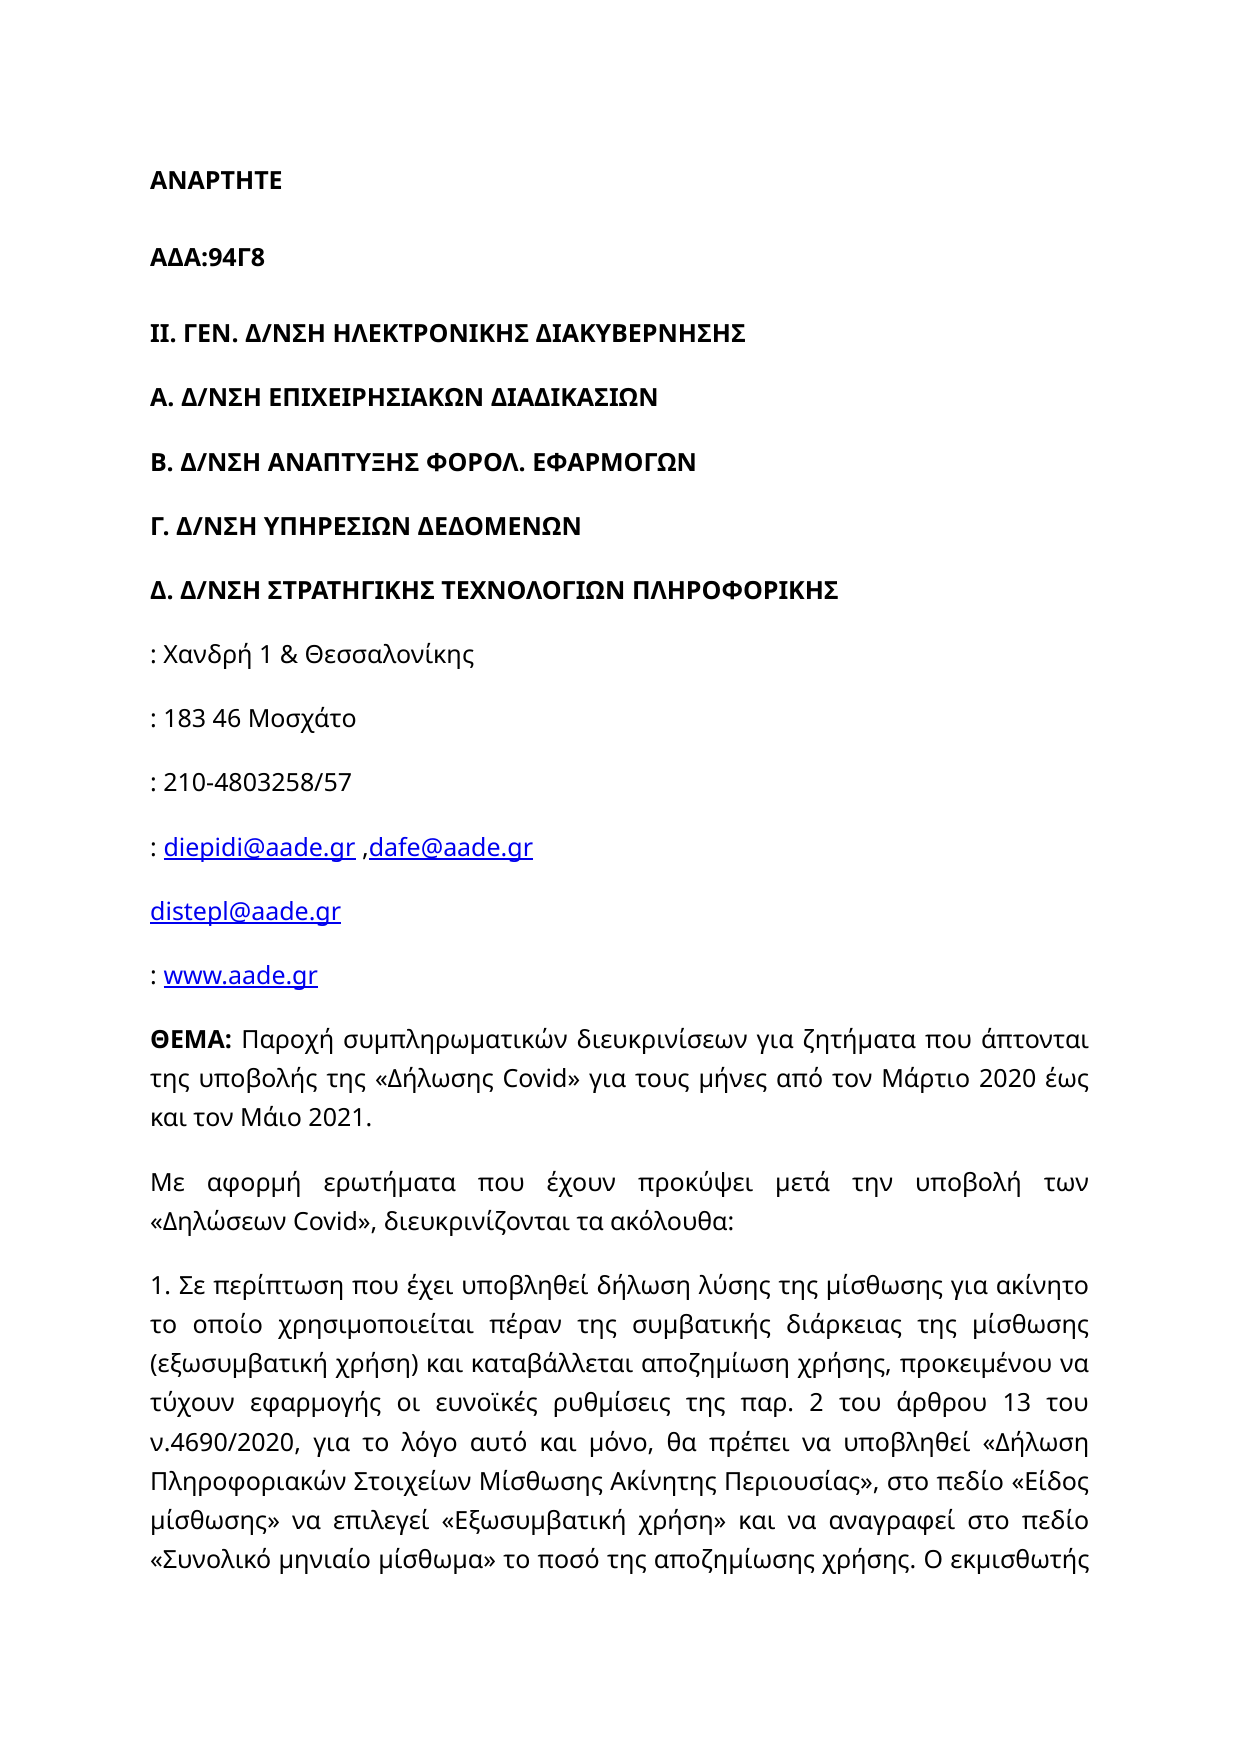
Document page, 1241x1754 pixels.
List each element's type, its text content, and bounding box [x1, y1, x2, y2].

text Δ. Δ/ΝΣΗ ΣΤΡΑΤΗΓΙΚΗΣ ΤΕΧΝΟΛΟΓΙΩΝ ΠΛΗΡΟΦΟΡΙΚΗΣ [150, 572, 1090, 607]
title ΑΔΑ:94Γ8 [150, 239, 1090, 273]
text ΘΕΜΑ: Παροχή συμπληρωματικών διευκρινίσεων για ζητήματα που άπτονται της υποβολής της «Δήλωσης Covid» για τους μήνες από τον Μάρτιο 2020 έως και τον Μάιο 2021. [150, 1022, 1090, 1134]
title ΑΝΑΡΤΗΤΕ [150, 162, 1090, 197]
text : Χανδρή 1 & Θεσσαλονίκης [150, 637, 1090, 671]
text ΙΙ. ΓΕΝ. Δ/ΝΣΗ ΗΛΕΚΤΡΟΝΙΚΗΣ ΔΙΑΚΥΒΕΡΝΗΣΗΣ [150, 316, 1090, 350]
text : 210-4803258/57 [150, 765, 1090, 799]
text Β. Δ/ΝΣΗ ΑΝΑΠΤΥΞΗΣ ΦΟΡΟΛ. ΕΦΑΡΜΟΓΩΝ [150, 444, 1090, 478]
text : 183 46 Μοσχάτο [150, 701, 1090, 735]
text 1. Σε περίπτωση που έχει υποβληθεί δήλωση λύσης της μίσθωσης για ακίνητο το οποίο χρησιμοποιείται πέραν της συμβατικής διάρκειας της μίσθωσης (εξωσυμβατική χρήση) και καταβάλλεται αποζημίωση χρήσης, προκειμένου να τύχουν εφαρμογής οι ευνοϊκές ρυθμίσεις της παρ. 2 του άρθρου 13 του ν.4690/2020, για το λόγο αυτό και μόνο, θα πρέπει να υποβληθεί «Δήλωση Πληροφοριακών Στοιχείων Μίσθωσης Ακίνητης Περιουσίας», στο πεδίο «Είδος μίσθωσης» να επιλεγεί «Εξωσυμβατική χρήση» και να αναγραφεί στο πεδίο «Συνολικό μηνιαίο μίσθωμα» το ποσό της αποζημίωσης χρήσης. O εκμισθωτής [150, 1267, 1090, 1576]
text : diepidi@aade.gr ,dafe@aade.gr [150, 829, 1090, 863]
text Με αφορμή ερωτήματα που έχουν προκύψει μετά την υποβολή των «Δηλώσεων Covid», διευκρινίζονται τα ακόλουθα: [150, 1164, 1090, 1237]
text Γ. Δ/ΝΣΗ ΥΠΗΡΕΣΙΩΝ ΔΕΔΟΜΕΝΩΝ [150, 508, 1090, 542]
text : www.aade.gr [150, 957, 1090, 992]
text distepl@aade.gr [150, 893, 1090, 927]
text Α. Δ/ΝΣΗ ΕΠΙΧΕΙΡΗΣΙΑΚΩΝ ΔΙΑΔΙΚΑΣΙΩΝ [150, 380, 1090, 414]
